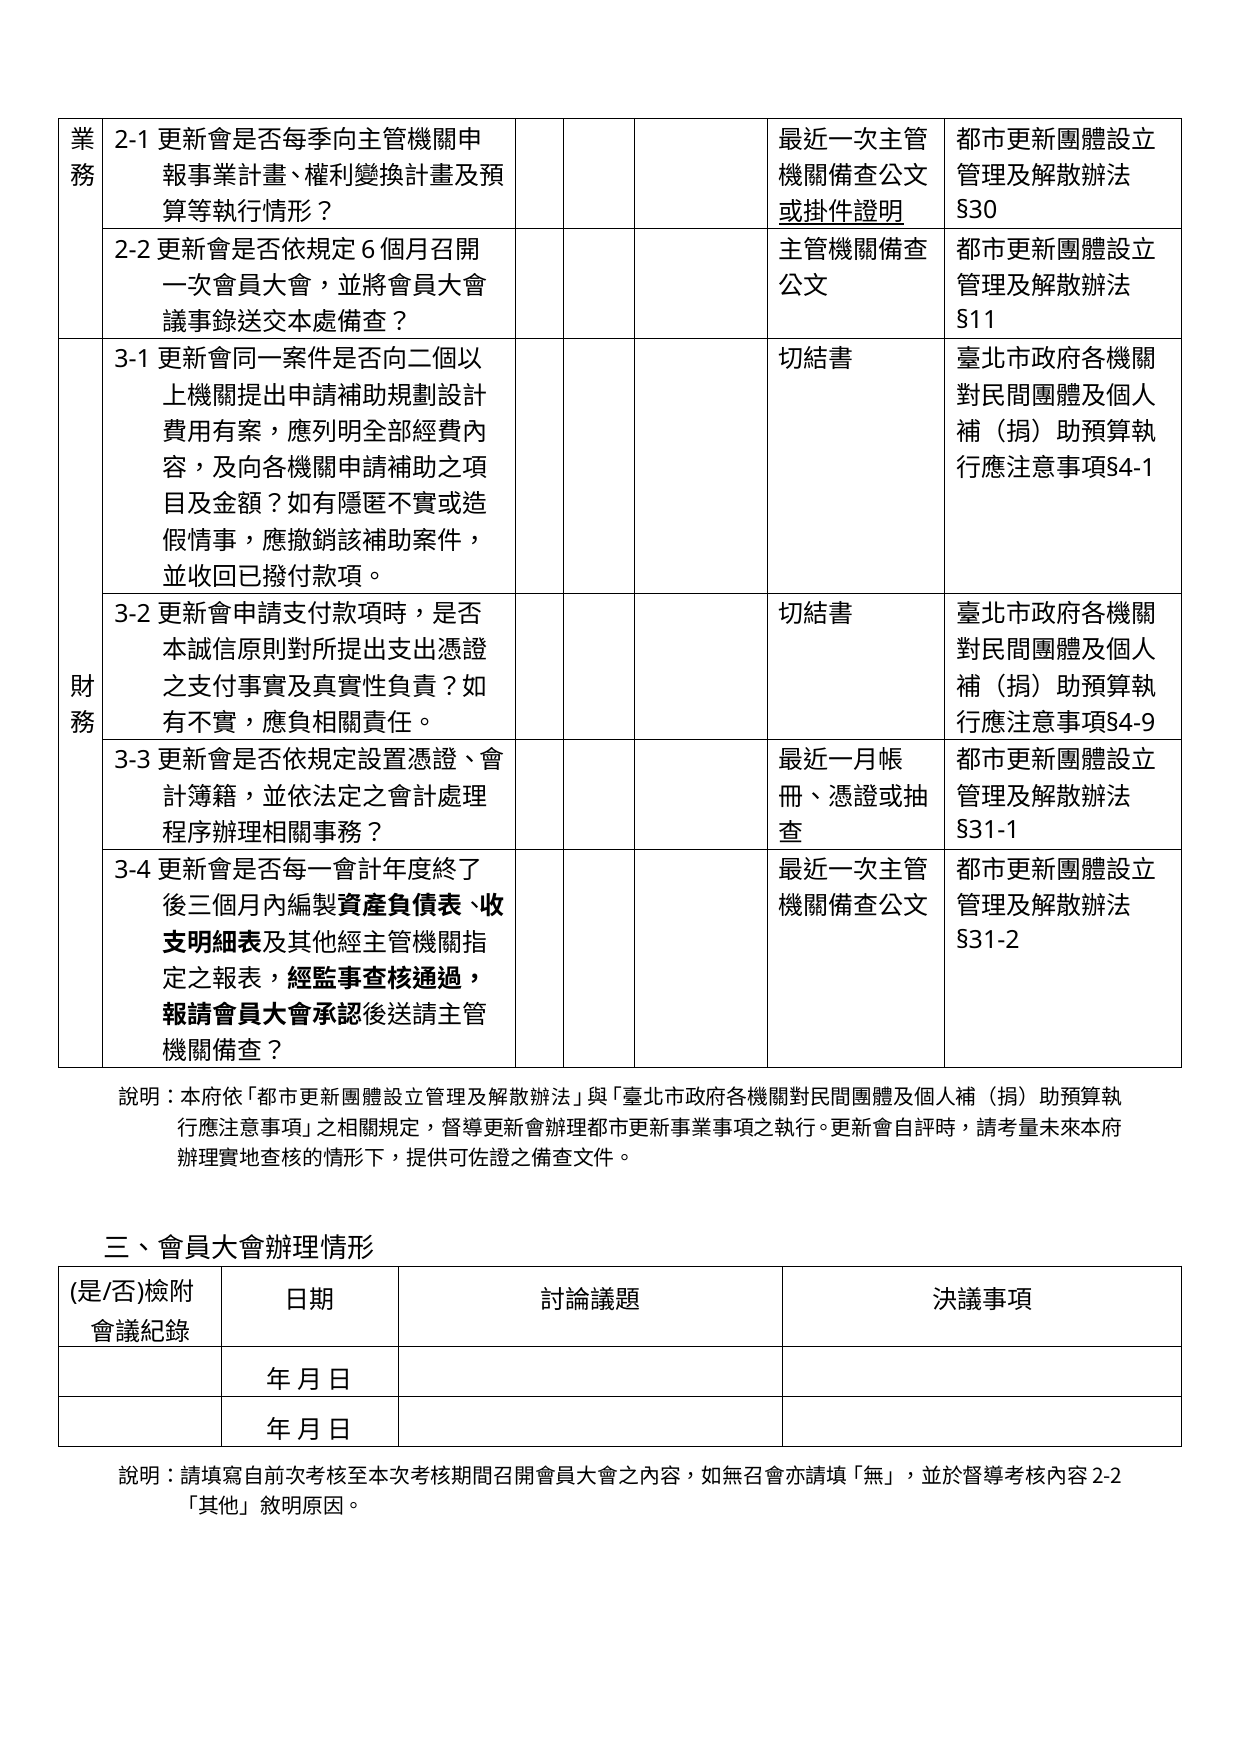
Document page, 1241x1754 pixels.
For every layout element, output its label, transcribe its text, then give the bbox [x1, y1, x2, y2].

table_cell [516, 339, 563, 593]
table_cell [783, 1347, 1181, 1396]
table_cell [59, 1347, 221, 1396]
table_cell 業務 [59, 119, 102, 338]
table_cell [564, 594, 634, 739]
table_header 討論議題 [399, 1267, 782, 1346]
table_cell [635, 119, 767, 228]
table_cell [564, 339, 634, 593]
table_cell 3-4 更新會是否每一會計年度終了後三個月內編製資產負債表、收支明細表及其他經主管機關指定之報表，經監事查核通過，報請會員大會承認後送請主管機關備查？ [103, 850, 515, 1067]
table_header (是/否)檢附 會議紀錄 [59, 1267, 221, 1346]
table_cell 切結書 [768, 594, 944, 739]
table_header 日期 [222, 1267, 398, 1346]
table_cell [635, 339, 767, 593]
table_cell [635, 740, 767, 848]
table_cell [564, 850, 634, 1067]
table_cell [635, 594, 767, 739]
table_cell 財務 [59, 339, 102, 1067]
table_cell 年 月 日 [222, 1397, 398, 1446]
table_cell [635, 850, 767, 1067]
table_cell 年 月 日 [222, 1347, 398, 1396]
table_cell [516, 850, 563, 1067]
table_cell [516, 594, 563, 739]
table_cell 都市更新團體設立管理及解散辦法§31-1 [945, 740, 1181, 848]
table_cell [516, 229, 563, 338]
table_cell 主管機關備查公文 [768, 229, 944, 338]
text 三、會員大會辦理情形 [103, 1226, 1122, 1266]
text 說明：本府依「都市更新團體設立管理及解散辦法」與「臺北市政府各機關對民間團體及個人補（捐）助預算執行應注意事項」之相關規定，督導更新會辦理都市更新事業事項之執行。更新會自評時，請考量未來本府辦理實地查核的情形下，提供可佐證之備查文件。 [118, 1081, 1122, 1171]
table_cell 最近一次主管機關備查公文 [768, 850, 944, 1067]
table_cell [564, 229, 634, 338]
table_cell 2-1 更新會是否每季向主管機關申報事業計畫、權利變換計畫及預算等執行情形？ [103, 119, 515, 228]
table_cell [399, 1347, 782, 1396]
table_cell 臺北市政府各機關對民間團體及個人補（捐）助預算執行應注意事項§4-9 [945, 594, 1181, 739]
table_cell 最近一次主管機關備查公文 或掛件證明 [768, 119, 944, 228]
table_cell 都市更新團體設立管理及解散辦法§11 [945, 229, 1181, 338]
table_cell 3-1 更新會同一案件是否向二個以上機關提出申請補助規劃設計費用有案，應列明全部經費內容，及向各機關申請補助之項目及金額？如有隱匿不實或造假情事，應撤銷該補助案件，並收回已撥付款項。 [103, 339, 515, 593]
table_cell [516, 119, 563, 228]
table_cell [635, 229, 767, 338]
table_cell 3-3 更新會是否依規定設置憑證、會計簿籍，並依法定之會計處理程序辦理相關事務？ [103, 740, 515, 848]
table_cell [564, 740, 634, 848]
table_cell [516, 740, 563, 848]
table_cell [59, 1397, 221, 1446]
table_cell [399, 1397, 782, 1446]
table_cell 臺北市政府各機關對民間團體及個人補（捐）助預算執行應注意事項§4-1 [945, 339, 1181, 593]
table_cell [564, 119, 634, 228]
table_cell 3-2 更新會申請支付款項時，是否本誠信原則對所提出支出憑證之支付事實及真實性負責？如有不實，應負相關責任。 [103, 594, 515, 739]
table_cell 都市更新團體設立管理及解散辦法§31-2 [945, 850, 1181, 1067]
table_cell 2-2更新會是否依規定6個月召開一次會員大會，並將會員大會議事錄送交本處備查？ [103, 229, 515, 338]
table_cell 都市更新團體設立管理及解散辦法§30 [945, 119, 1181, 228]
text 說明：請填寫自前次考核至本次考核期間召開會員大會之內容，如無召會亦請填「無」，並於督導考核內容2-2「其他」敘明原因。 [118, 1459, 1122, 1519]
table_header 決議事項 [783, 1267, 1181, 1346]
table_cell 最近一月帳冊、憑證或抽查 [768, 740, 944, 848]
table_cell [783, 1397, 1181, 1446]
table_cell 切結書 [768, 339, 944, 593]
